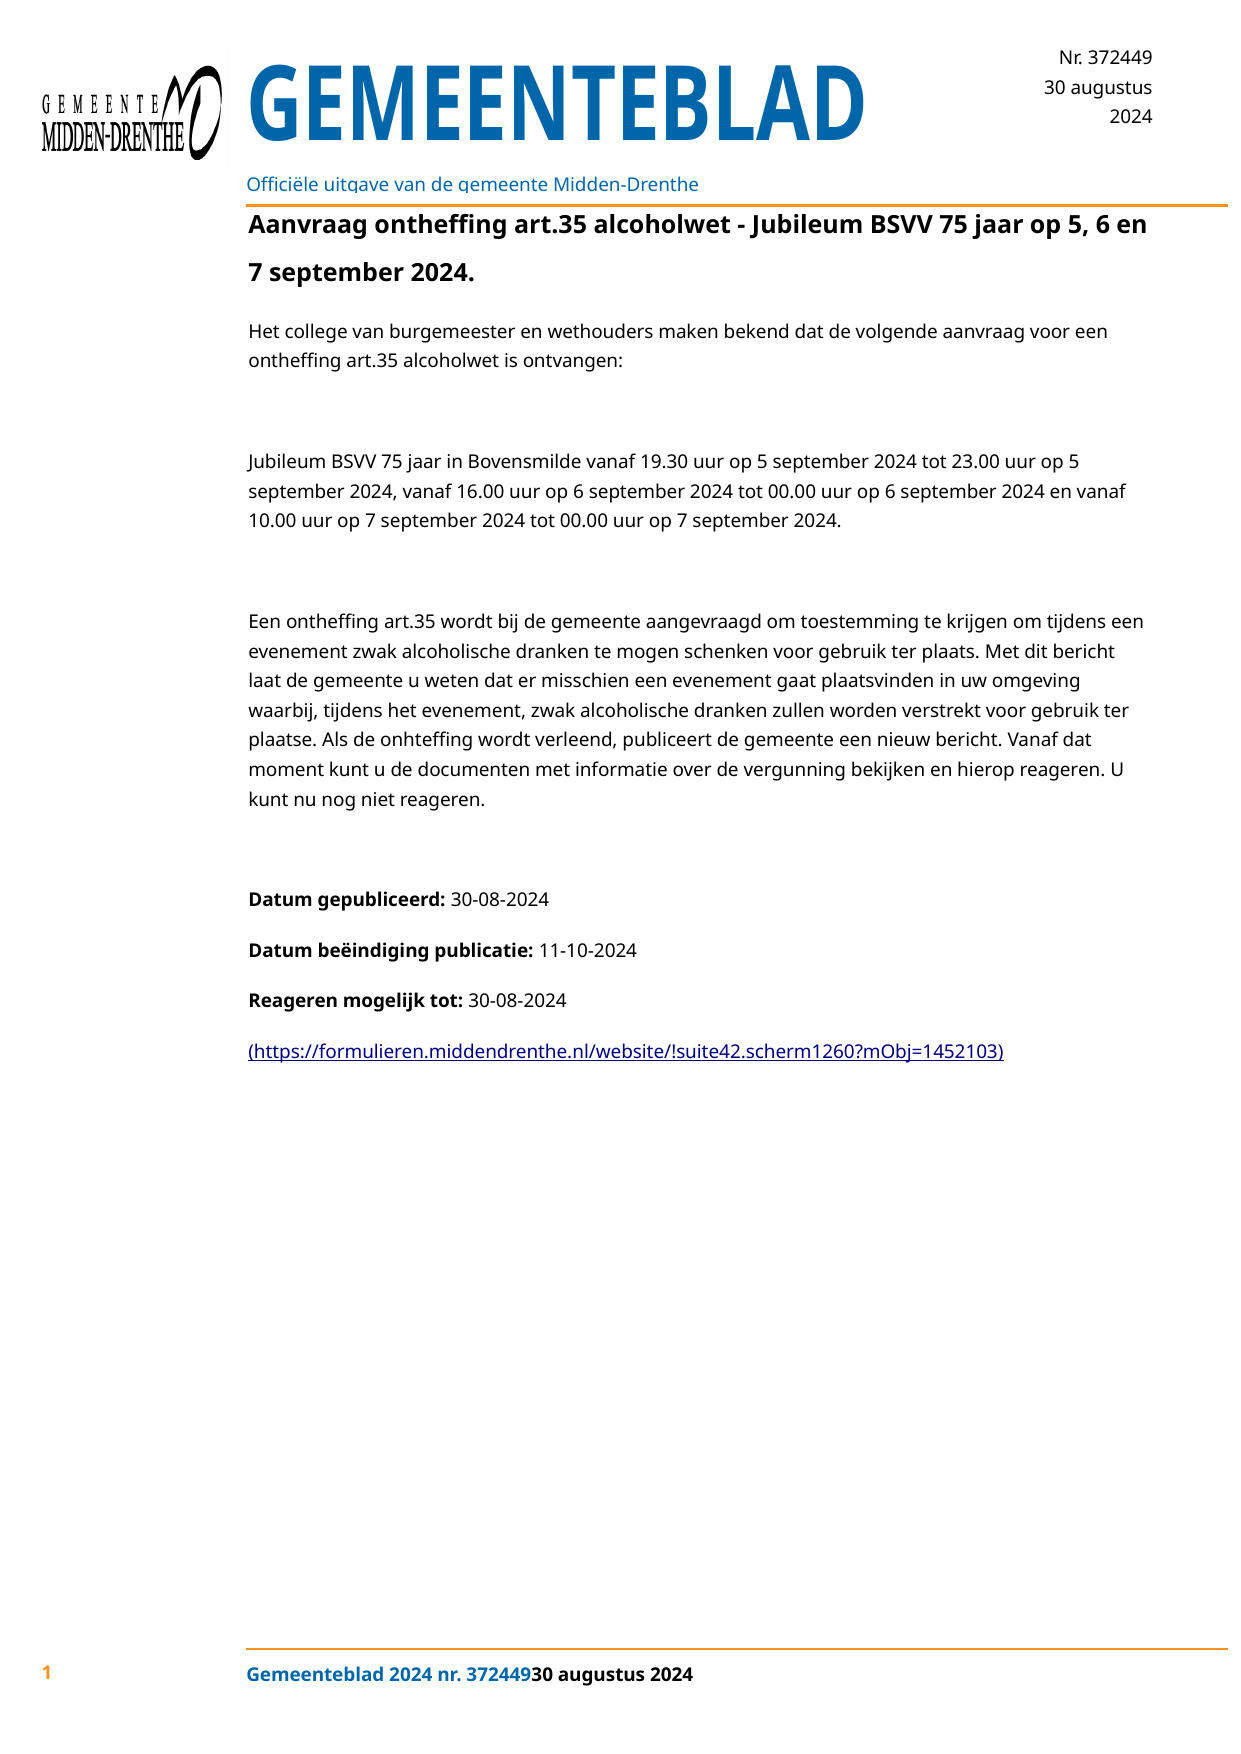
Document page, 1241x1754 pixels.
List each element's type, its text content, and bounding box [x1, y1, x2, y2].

text Een ontheffing art.35 wordt bij de gemeente aangevraagd om toestemming te krijgen om tijdens een evenement zwak alcoholische dranken te mogen schenken voor gebruik ter plaats. Met dit bericht laat de gemeente u weten dat er misschien een evenement gaat plaatsvinden in uw omgeving waarbij, tijdens het evenement, zwak alcoholische dranken zullen worden verstrekt voor gebruik ter plaatse. Als de onhteffing wordt verleend, publiceert de gemeente een nieuw bericht. Vanaf dat moment kunt u de documenten met informatie over de vergunning bekijken en hierop reageren. U kunt nu nog niet reageren. [248, 608, 1152, 812]
text Reageren mogelijk tot: 30-08-2024 [248, 987, 1152, 1013]
picture [41, 47, 231, 172]
text (https://formulieren.middendrenthe.nl/website/!suite42.scherm1260?mObj=1452103) [248, 1038, 1152, 1064]
text Aanvraag ontheffing art.35 alcoholwet - Jubileum BSVV 75 jaar op 5, 6 en 7 september 2024. [248, 207, 1152, 288]
text Jubileum BSVV 75 jaar in Bovensmilde vanaf 19.30 uur op 5 september 2024 tot 23.00 uur op 5 september 2024, vanaf 16.00 uur op 6 september 2024 tot 00.00 uur op 6 september 2024 en vanaf 10.00 uur op 7 september 2024 tot 00.00 uur op 7 september 2024. [248, 448, 1152, 533]
text Datum beëindiging publicatie: 11-10-2024 [248, 937, 1152, 963]
text Het college van burgemeester en wethouders maken bekend dat de volgende aanvraag voor een ontheffing art.35 alcoholwet is ontvangen: [248, 318, 1152, 373]
text Datum gepubliceerd: 30-08-2024 [248, 887, 1152, 912]
